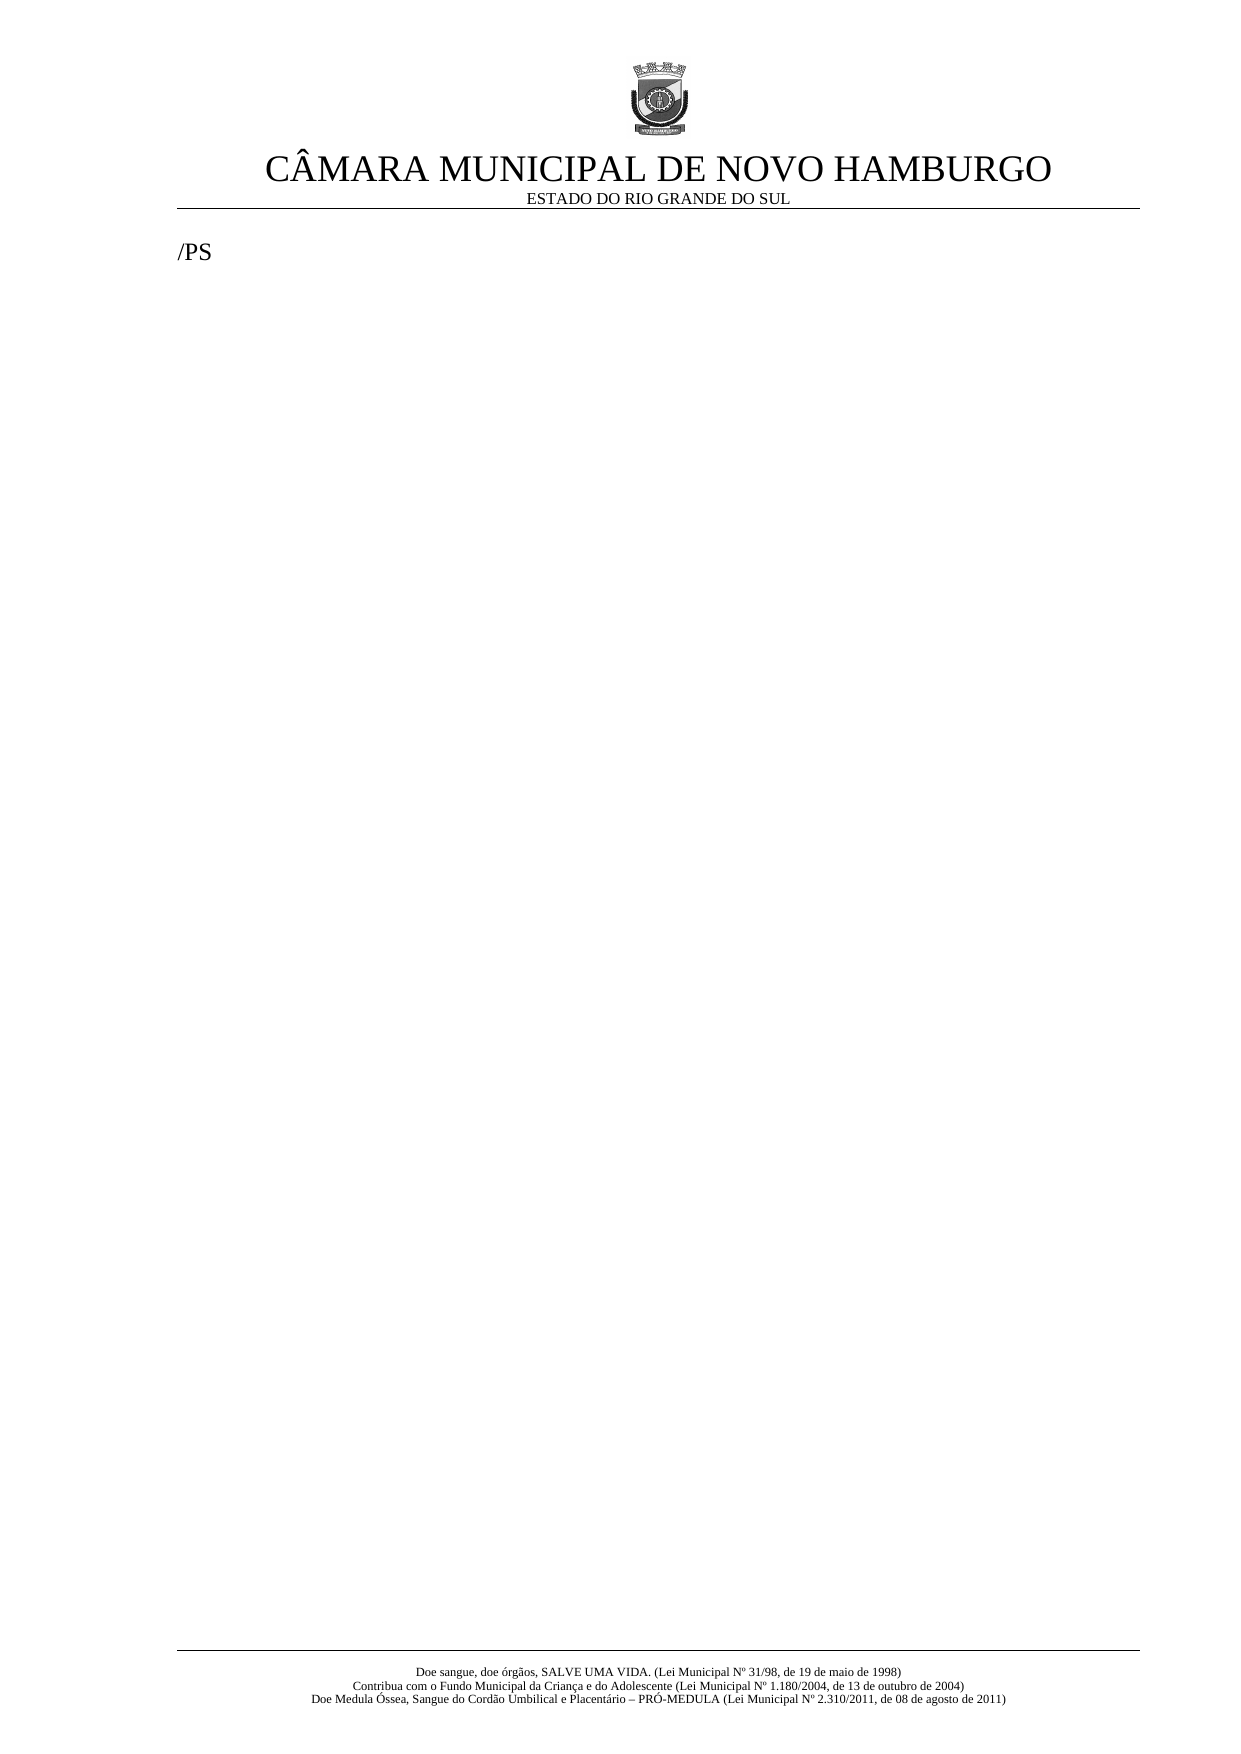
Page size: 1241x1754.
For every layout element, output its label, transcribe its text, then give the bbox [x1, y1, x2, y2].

text /PS [177, 238, 1140, 266]
